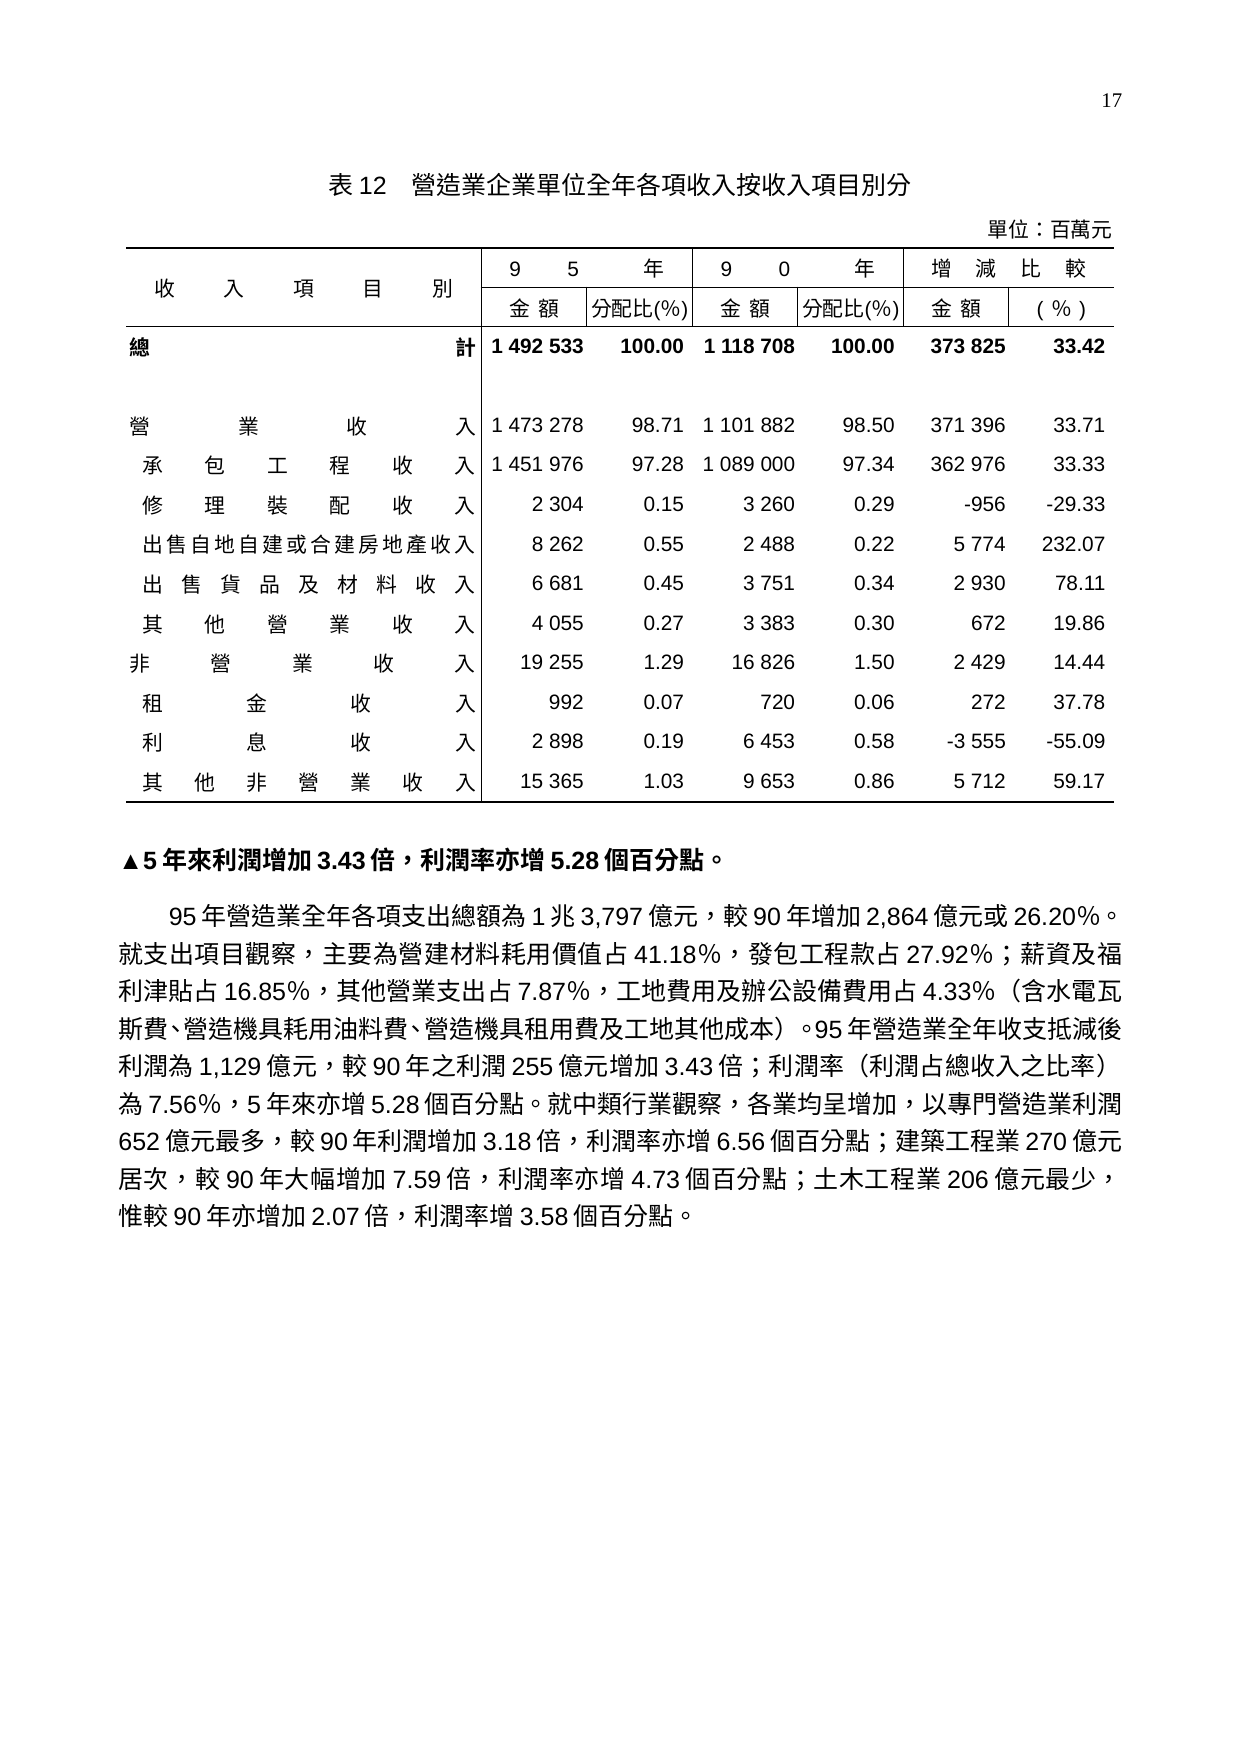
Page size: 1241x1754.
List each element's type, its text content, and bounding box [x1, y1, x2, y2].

table_cell 33.42 [1009, 327, 1114, 366]
table_cell 1 118 708 [693, 327, 798, 366]
table_cell 672 [903, 603, 1008, 643]
table_cell 371 396 [903, 405, 1008, 445]
table_cell [693, 366, 798, 405]
table_cell 0.30 [798, 603, 903, 643]
table_cell 14.44 [1009, 643, 1114, 682]
table_cell 9 653 [693, 762, 798, 801]
table_cell 金額 [904, 288, 1008, 326]
table_cell 19.86 [1009, 603, 1114, 643]
table_cell 720 [693, 683, 798, 722]
table_cell 97.28 [586, 445, 692, 484]
table_cell 1.03 [586, 762, 692, 801]
table_cell 承包工程收入 [126, 445, 481, 484]
text 95年營造業全年各項支出總額為1兆3,797億元，較90年增加2,864億元或26.20％。就支出項目觀察，主要為營建材料耗用價值占41.18％，發包工程款占27.92％；薪資及福利津貼占16.85％，其他營業支出占7.87％，工地費用及辦公設備費用占4.33％（含水電瓦斯費、營造機具耗用油料費、營造機具租用費及工地其他成本）。95年營造業全年收支抵減後，利潤為1,129億元，較90年之利潤255億元增加3.43倍；利潤率（利潤占總收入之比率）為7.56％，5年來亦增5.28個百分點。就中類行業觀察，各業均呈增加，以專門營造業利潤652億元最多，較90年利潤增加3.18倍，利潤率亦增6.56個百分點；建築工程業270億元居次，較90年大幅增加7.59倍，利潤率亦增4.73個百分點；土木工程業206億元最少，惟較90年亦增加2.07倍，利潤率增3.58個百分點。 [118, 896, 1122, 1234]
table_cell 19 255 [482, 643, 586, 682]
table_cell 4 055 [482, 603, 586, 643]
table_cell 5 774 [903, 524, 1008, 564]
table_cell 1 089 000 [693, 445, 798, 484]
table_cell 1.29 [586, 643, 692, 682]
table_cell 6 453 [693, 722, 798, 762]
table_cell 分配比(％) [587, 288, 692, 326]
table_cell 1 451 976 [482, 445, 586, 484]
table_cell 272 [903, 683, 1008, 722]
table_header 95年 [482, 249, 692, 287]
table_cell 分配比(％) [798, 288, 903, 326]
table_cell 0.22 [798, 524, 903, 564]
table_header 90年 [693, 249, 903, 287]
table_cell 出售貨品及材料收入 [126, 564, 481, 603]
table_cell 97.34 [798, 445, 903, 484]
table_cell 59.17 [1009, 762, 1114, 801]
table_cell 0.29 [798, 485, 903, 524]
table_cell 5 712 [903, 762, 1008, 801]
table_cell [903, 366, 1008, 405]
table_cell 0.58 [798, 722, 903, 762]
table_cell [1009, 366, 1114, 405]
table_cell 2 429 [903, 643, 1008, 682]
table_cell 232.07 [1009, 524, 1114, 564]
table_cell 修理裝配收入 [126, 485, 481, 524]
table_cell 其他營業收入 [126, 603, 481, 643]
table_cell 2 898 [482, 722, 586, 762]
table_cell 78.11 [1009, 564, 1114, 603]
table_cell 營業收入 [126, 405, 481, 445]
table_cell -3 555 [903, 722, 1008, 762]
table_cell 98.50 [798, 405, 903, 445]
table_cell 利息收入 [126, 722, 481, 762]
table_cell 0.06 [798, 683, 903, 722]
table_cell [126, 366, 481, 405]
table_cell 1 101 882 [693, 405, 798, 445]
table_cell 0.15 [586, 485, 692, 524]
table_cell 3 260 [693, 485, 798, 524]
table_cell 總計 [126, 327, 481, 366]
table_cell 33.33 [1009, 445, 1114, 484]
table_cell 1 473 278 [482, 405, 586, 445]
table_cell 金額 [693, 288, 797, 326]
table_cell 37.78 [1009, 683, 1114, 722]
table_cell 其他非營業收入 [126, 762, 481, 801]
table_cell 金額 [482, 288, 586, 326]
table_cell [482, 366, 586, 405]
table_cell 992 [482, 683, 586, 722]
table_cell 373 825 [903, 327, 1008, 366]
table_cell -29.33 [1009, 485, 1114, 524]
table_cell 非營業收入 [126, 643, 481, 682]
table_cell 16 826 [693, 643, 798, 682]
table_cell [586, 366, 692, 405]
table_cell 2 930 [903, 564, 1008, 603]
table_cell 0.07 [586, 683, 692, 722]
table_cell [798, 366, 903, 405]
table_cell 3 383 [693, 603, 798, 643]
table_cell 33.71 [1009, 405, 1114, 445]
table_cell 1 492 533 [482, 327, 586, 366]
table_cell 0.34 [798, 564, 903, 603]
table_cell 0.55 [586, 524, 692, 564]
table_cell 15 365 [482, 762, 586, 801]
table_cell 362 976 [903, 445, 1008, 484]
text ▲5年來利潤增加3.43倍，利潤率亦增5.28個百分點。 [118, 840, 1122, 877]
table_cell 1.50 [798, 643, 903, 682]
table_cell 出售自地自建或合建房地產收入 [126, 524, 481, 564]
table_header 增減比較 [904, 249, 1114, 287]
table_cell 0.19 [586, 722, 692, 762]
text 單位：百萬元 [118, 209, 1112, 247]
table_cell 6 681 [482, 564, 586, 603]
table_cell 0.86 [798, 762, 903, 801]
table_cell (％) [1009, 288, 1114, 326]
table_cell 0.45 [586, 564, 692, 603]
table_header 收入項目別 [126, 249, 481, 326]
table_cell 3 751 [693, 564, 798, 603]
table_cell 98.71 [586, 405, 692, 445]
table_cell 8 262 [482, 524, 586, 564]
table_cell -55.09 [1009, 722, 1114, 762]
table_cell 2 488 [693, 524, 798, 564]
table_cell 2 304 [482, 485, 586, 524]
table_cell 租金收入 [126, 683, 481, 722]
table_cell 100.00 [586, 327, 692, 366]
table_cell 100.00 [798, 327, 903, 366]
table_cell 0.27 [586, 603, 692, 643]
table_cell -956 [903, 485, 1008, 524]
text 表12 營造業企業單位全年各項收入按收入項目別分 [118, 164, 1122, 202]
